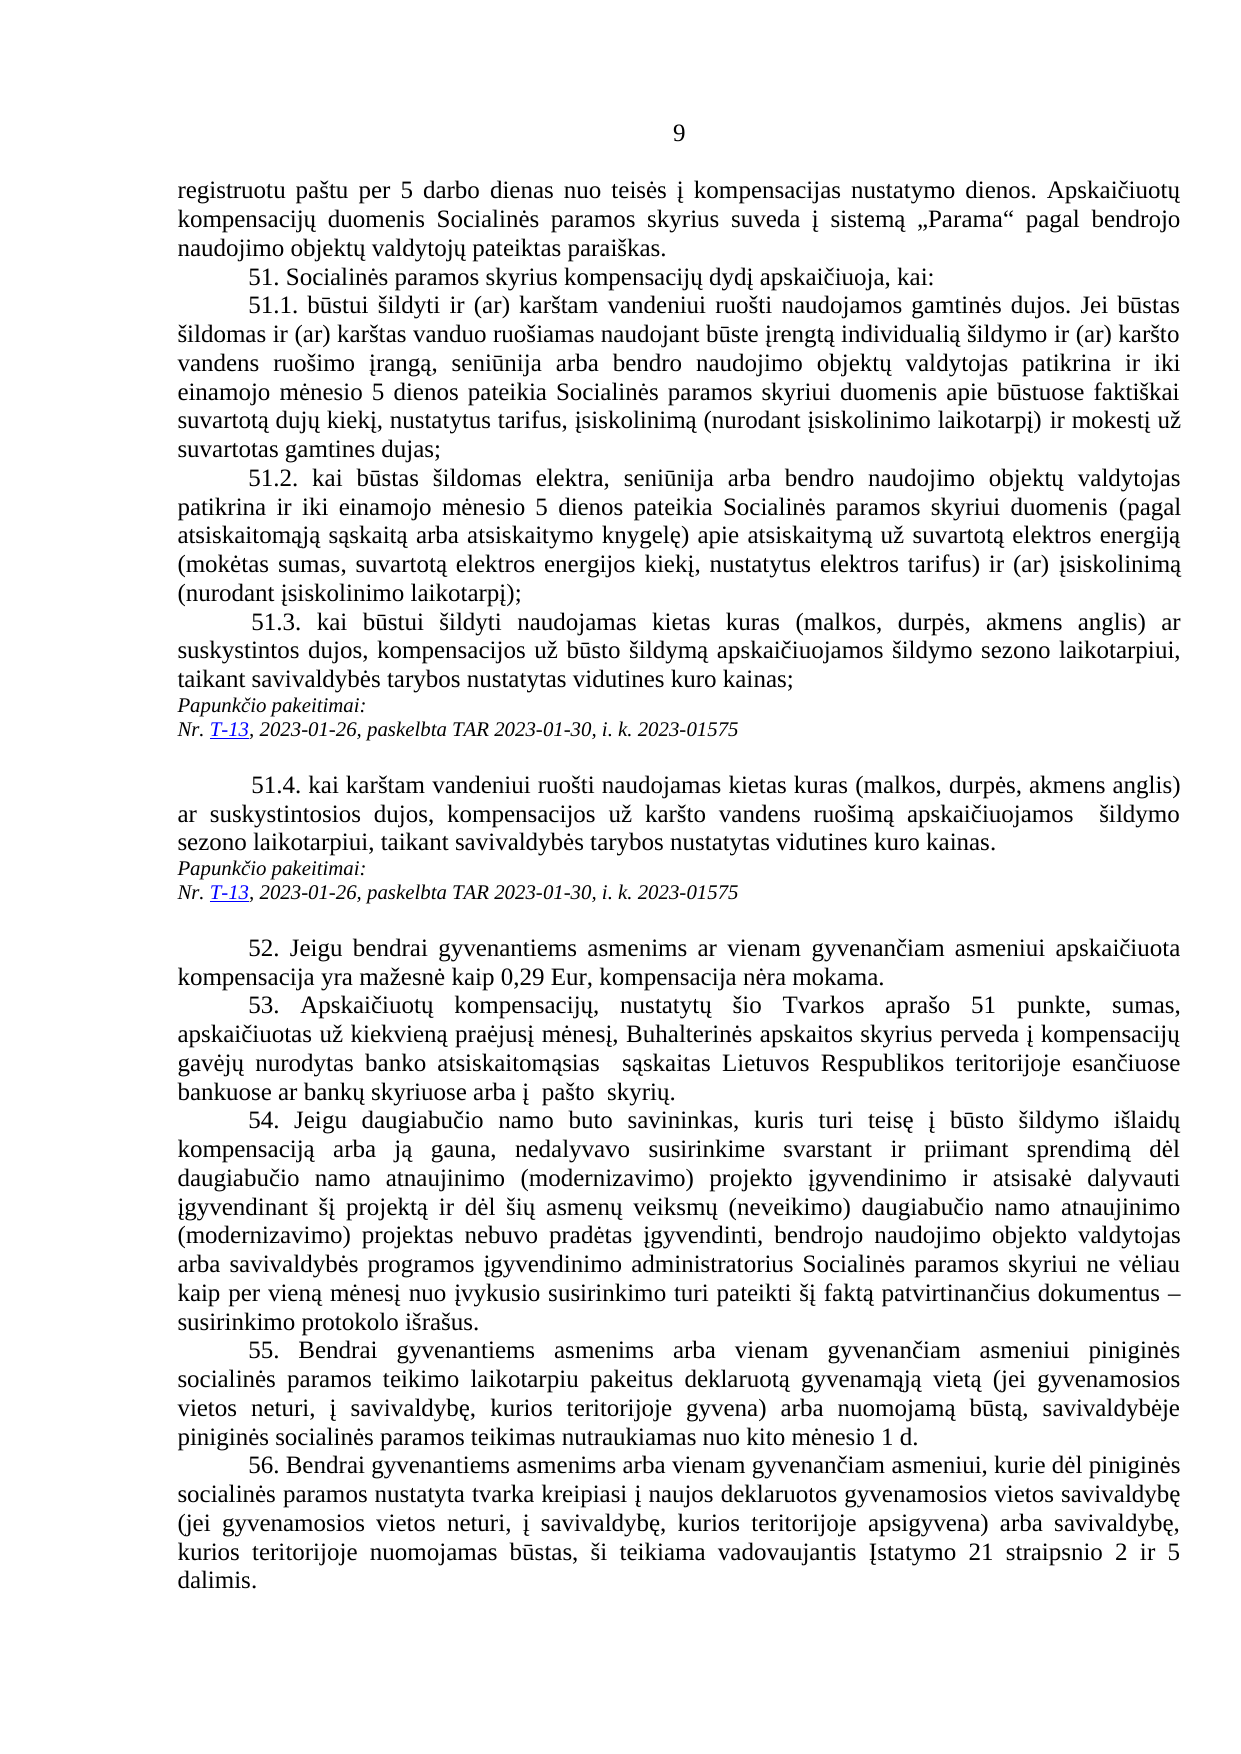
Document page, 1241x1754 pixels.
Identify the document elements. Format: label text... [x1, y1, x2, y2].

text registruotu paštu per 5 darbo dienas nuo teisės į kompensacijas nustatymo dienos. Apskaičiuotų kompensacijų duomenis Socialinės paramos skyrius suveda į sistemą „Parama“ pagal bendrojo naudojimo objektų valdytojų pateiktas paraiškas. [177, 176, 1181, 262]
text 51.2. kai būstas šildomas elektra, seniūnija arba bendro naudojimo objektų valdytojas patikrina ir iki einamojo mėnesio 5 dienos pateikia Socialinės paramos skyriui duomenis (pagal atsiskaitomąją sąskaitą arba atsiskaitymo knygelę) apie atsiskaitymą už suvartotą elektros energiją (mokėtas sumas, suvartotą elektros energijos kiekį, nustatytus elektros tarifus) ir (ar) įsiskolinimą (nurodant įsiskolinimo laikotarpį); [177, 463, 1181, 607]
text Papunkčio pakeitimai: [177, 856, 1181, 880]
text 51.1. būstui šildyti ir (ar) karštam vandeniui ruošti naudojamos gamtinės dujos. Jei būstas šildomas ir (ar) karštas vanduo ruošiamas naudojant būste įrengtą individualią šildymo ir (ar) karšto vandens ruošimo įrangą, seniūnija arba bendro naudojimo objektų valdytojas patikrina ir iki einamojo mėnesio 5 dienos pateikia Socialinės paramos skyriui duomenis apie būstuose faktiškai suvartotą dujų kiekį, nustatytus tarifus, įsiskolinimą (nurodant įsiskolinimo laikotarpį) ir mokestį už suvartotas gamtines dujas; [177, 291, 1181, 463]
text 54. Jeigu daugiabučio namo buto savininkas, kuris turi teisę į būsto šildymo išlaidų kompensaciją arba ją gauna, nedalyvavo susirinkime svarstant ir priimant sprendimą dėl daugiabučio namo atnaujinimo (modernizavimo) projekto įgyvendinimo ir atsisakė dalyvauti įgyvendinant šį projektą ir dėl šių asmenų veiksmų (neveikimo) daugiabučio namo atnaujinimo (modernizavimo) projektas nebuvo pradėtas įgyvendinti, bendrojo naudojimo objekto valdytojas arba savivaldybės programos įgyvendinimo administratorius Socialinės paramos skyriui ne vėliau kaip per vieną mėnesį nuo įvykusio susirinkimo turi pateikti šį faktą patvirtinančius dokumentus – susirinkimo protokolo išrašus. [177, 1106, 1181, 1336]
text 55. Bendrai gyvenantiems asmenims arba vienam gyvenančiam asmeniui piniginės socialinės paramos teikimo laikotarpiu pakeitus deklaruotą gyvenamąją vietą (jei gyvenamosios vietos neturi, į savivaldybę, kurios teritorijoje gyvena) arba nuomojamą būstą, savivaldybėje piniginės socialinės paramos teikimas nutraukiamas nuo kito mėnesio 1 d. [177, 1336, 1181, 1451]
text Nr. T-13, 2023-01-26, paskelbta TAR 2023-01-30, i. k. 2023-01575 [177, 717, 1181, 741]
text 51.4. kai karštam vandeniui ruošti naudojamas kietas kuras (malkos, durpės, akmens anglis) ar suskystintosios dujos, kompensacijos už karšto vandens ruošimą apskaičiuojamos šildymo sezono laikotarpiui, taikant savivaldybės tarybos nustatytas vidutines kuro kainas. [177, 770, 1181, 856]
text Papunkčio pakeitimai: [177, 693, 1181, 717]
text 52. Jeigu bendrai gyvenantiems asmenims ar vienam gyvenančiam asmeniui apskaičiuota kompensacija yra mažesnė kaip 0,29 Eur, kompensacija nėra mokama. [177, 933, 1181, 991]
text 56. Bendrai gyvenantiems asmenims arba vienam gyvenančiam asmeniui, kurie dėl piniginės socialinės paramos nustatyta tvarka kreipiasi į naujos deklaruotos gyvenamosios vietos savivaldybę (jei gyvenamosios vietos neturi, į savivaldybę, kurios teritorijoje apsigyvena) arba savivaldybę, kurios teritorijoje nuomojamas būstas, ši teikiama vadovaujantis Įstatymo 21 straipsnio 2 ir 5 dalimis. [177, 1451, 1181, 1594]
text Nr. T-13, 2023-01-26, paskelbta TAR 2023-01-30, i. k. 2023-01575 [177, 880, 1181, 904]
text 51.3. kai būstui šildyti naudojamas kietas kuras (malkos, durpės, akmens anglis) ar suskystintos dujos, kompensacijos už būsto šildymą apskaičiuojamos šildymo sezono laikotarpiui, taikant savivaldybės tarybos nustatytas vidutines kuro kainas; [177, 607, 1181, 693]
text 53. Apskaičiuotų kompensacijų, nustatytų šio Tvarkos aprašo 51 punkte, sumas, apskaičiuotas už kiekvieną praėjusį mėnesį, Buhalterinės apskaitos skyrius perveda į kompensacijų gavėjų nurodytas banko atsiskaitomąsias sąskaitas Lietuvos Respublikos teritorijoje esančiuose bankuose ar bankų skyriuose arba į pašto skyrių. [177, 991, 1181, 1106]
text 51. Socialinės paramos skyrius kompensacijų dydį apskaičiuoja, kai: [177, 262, 1181, 291]
